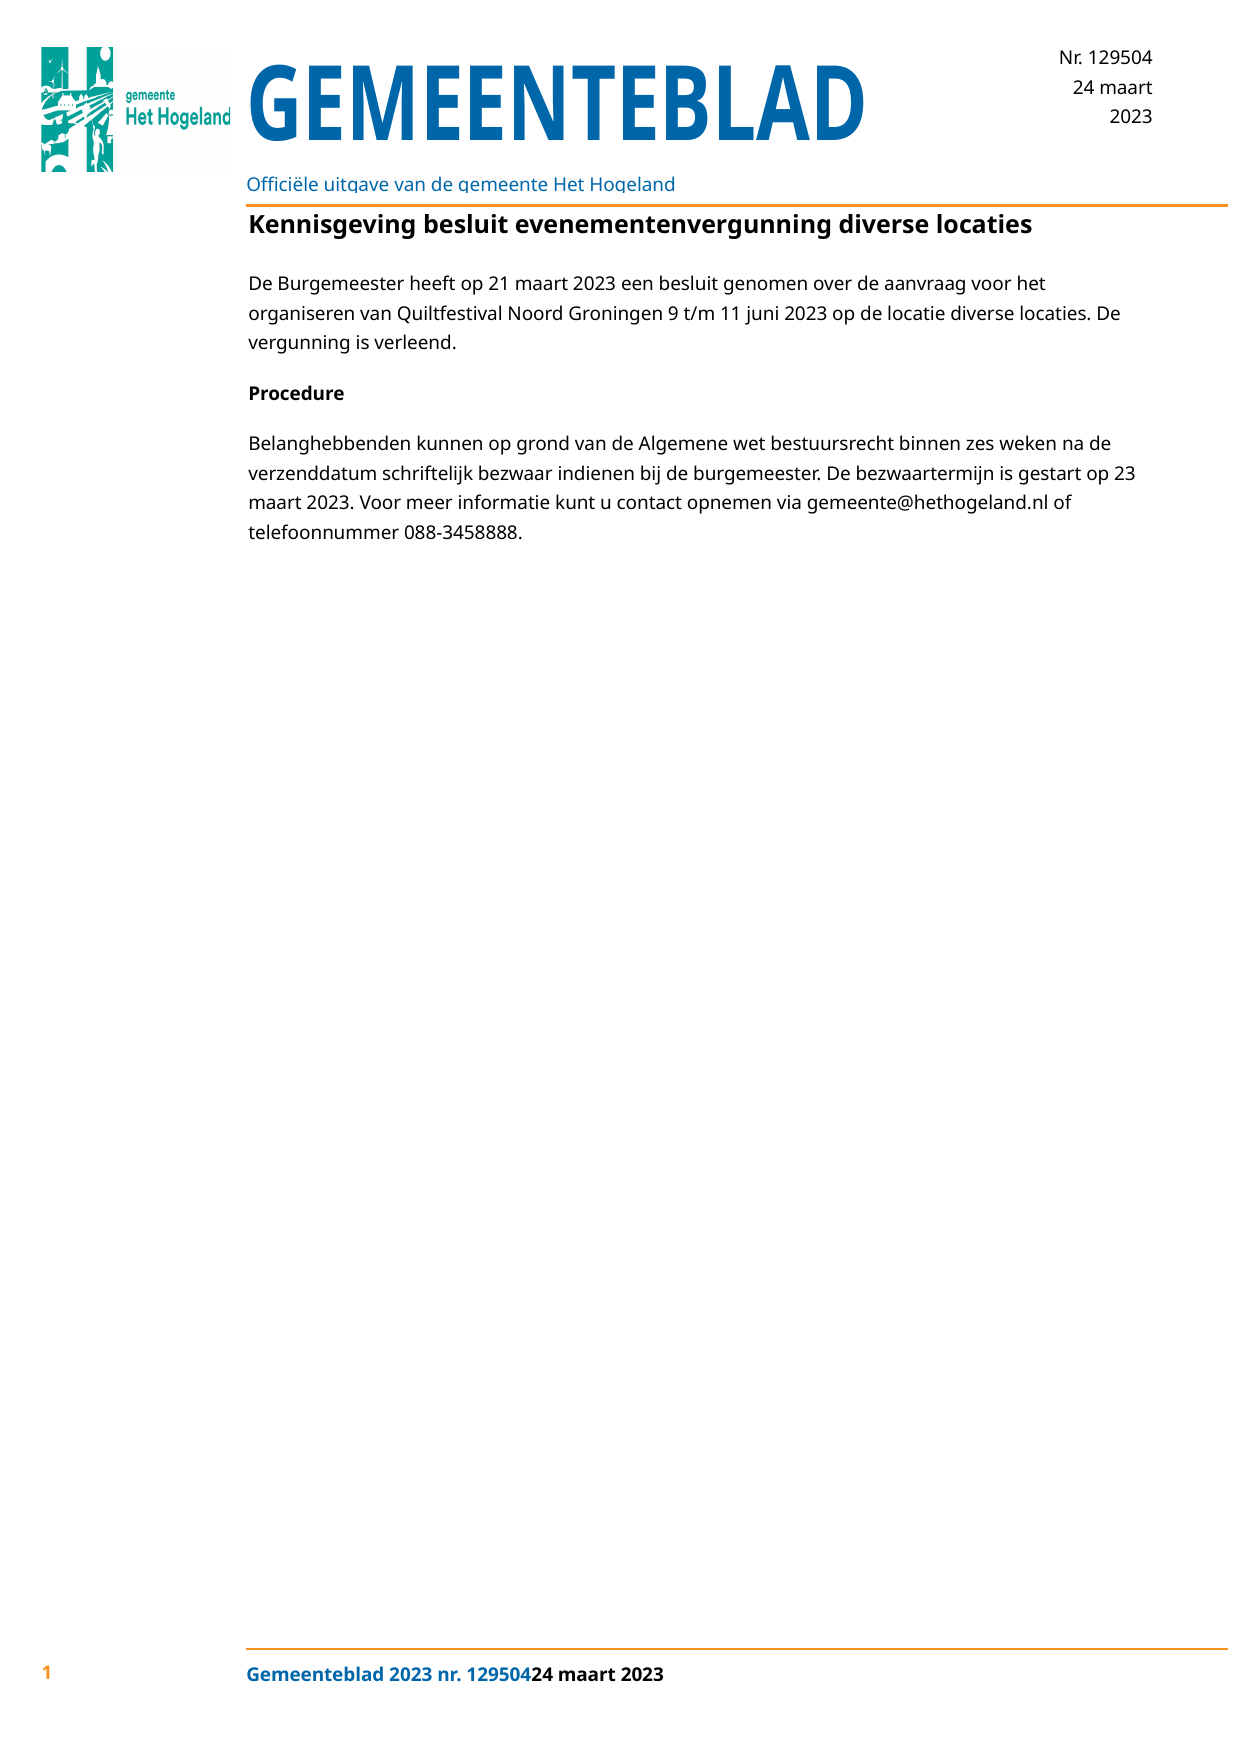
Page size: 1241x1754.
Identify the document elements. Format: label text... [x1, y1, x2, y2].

text Procedure [248, 380, 1152, 406]
picture [41, 47, 231, 172]
text Kennisgeving besluit evenementenvergunning diverse locaties [248, 207, 1152, 241]
text De Burgemeester heeft op 21 maart 2023 een besluit genomen over de aanvraag voor het organiseren van Quiltfestival Noord Groningen 9 t/m 11 juni 2023 op de locatie diverse locaties. De vergunning is verleend. [248, 270, 1152, 355]
text Belanghebbenden kunnen op grond van de Algemene wet bestuursrecht binnen zes weken na de verzenddatum schriftelijk bezwaar indienen bij de burgemeester. De bezwaartermijn is gestart op 23 maart 2023. Voor meer informatie kunt u contact opnemen via gemeente@hethogeland.nl of telefoonnummer 088-3458888. [248, 430, 1152, 545]
